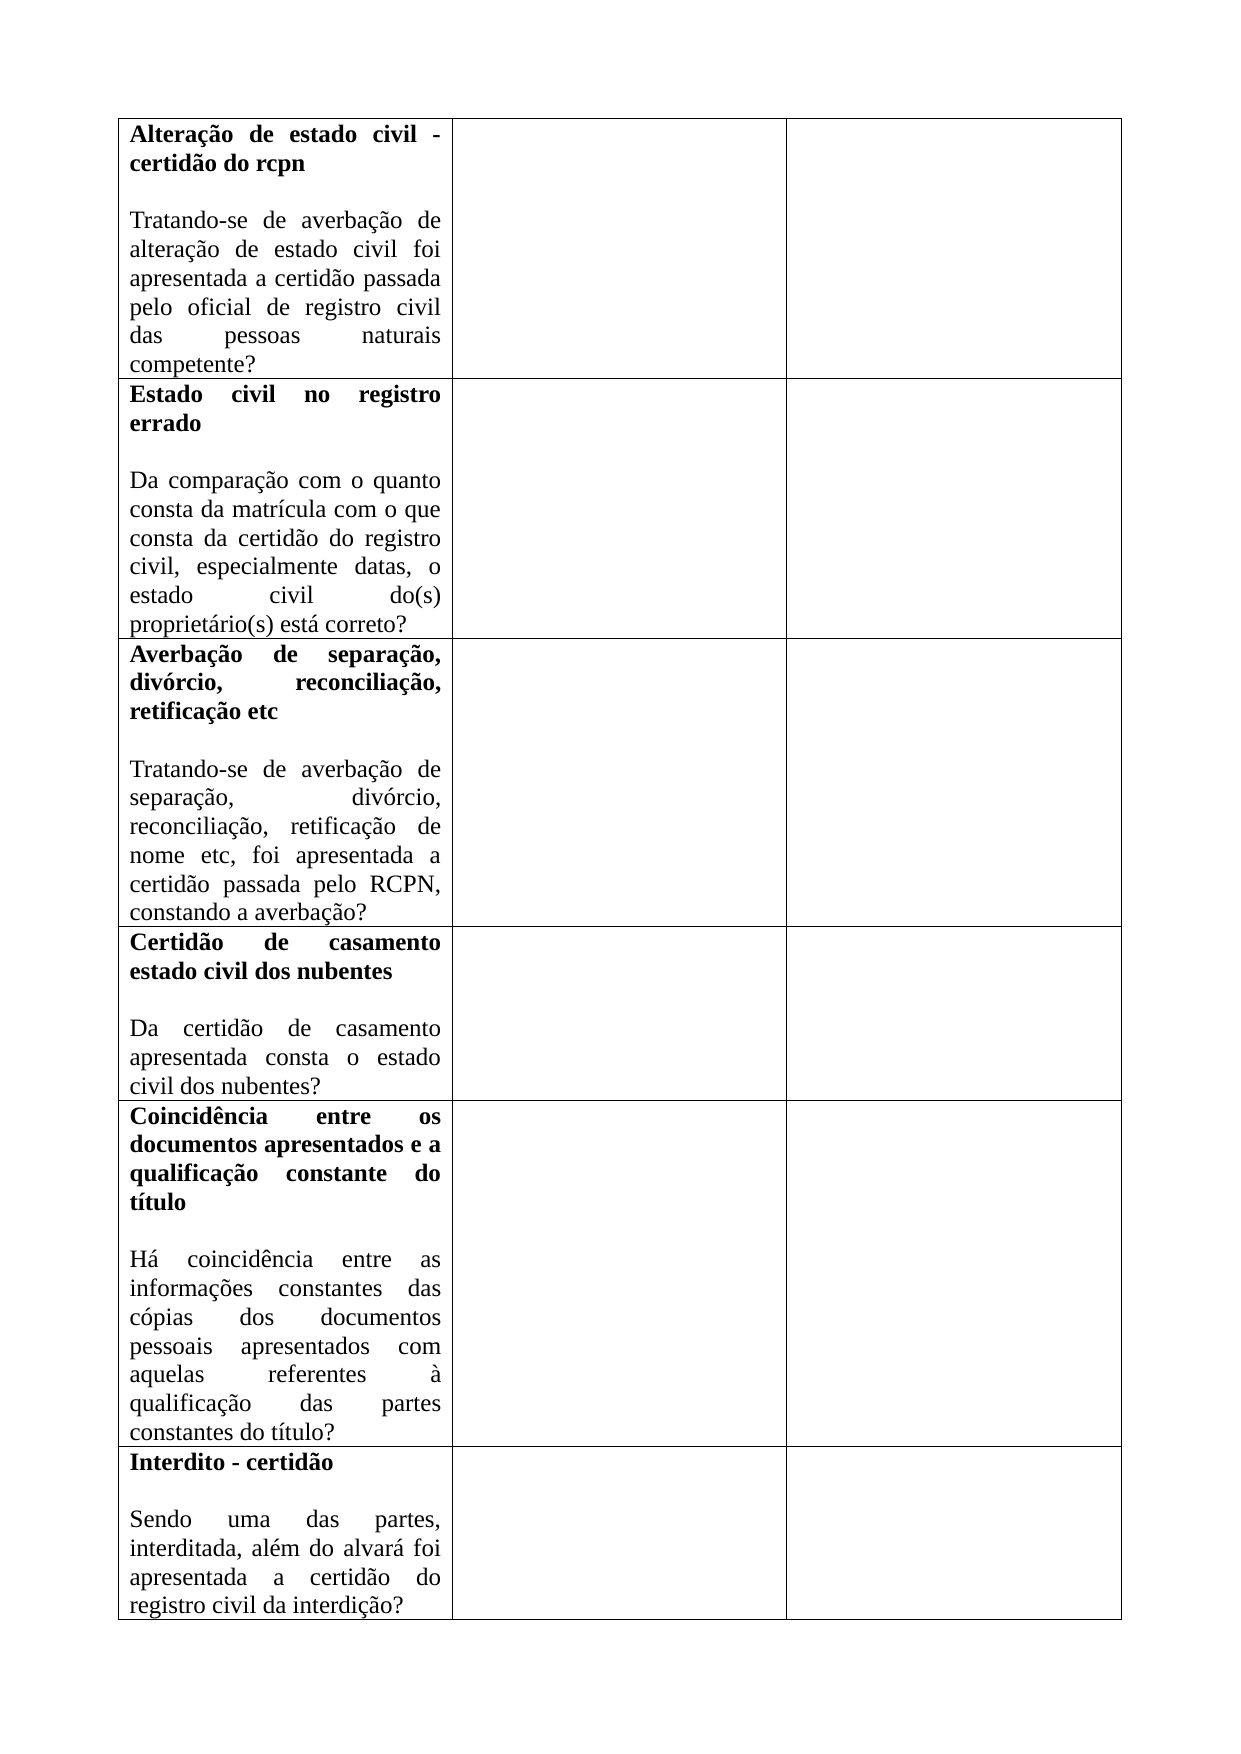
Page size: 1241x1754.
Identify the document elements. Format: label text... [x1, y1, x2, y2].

table_cell Certidão de casamento estado civil dos nubentes Da certidão de casamento apresentada consta o estado civil dos nubentes? [119, 927, 452, 1100]
table_cell [787, 119, 1121, 378]
table_cell [787, 927, 1121, 1100]
table_cell Averbação de separação, divórcio, reconciliação, retificação etc Tratando-se de averbação de separação, divórcio, reconciliação, retificação de nome etc, foi apresentada a certidão passada pelo RCPN, constando a averbação? [119, 639, 452, 926]
table_cell Coincidência entre os documentos apresentados e a qualificação constante do título Há coincidência entre as informações constantes das cópias dos documentos pessoais apresentados com aquelas referentes à qualificação das partes constantes do título? [119, 1101, 452, 1446]
table_cell Alteração de estado civil - certidão do rcpn Tratando-se de averbação de alteração de estado civil foi apresentada a certidão passada pelo oficial de registro civil das pessoas naturais competente? [119, 119, 452, 378]
table_cell [453, 1447, 786, 1619]
table_cell [787, 1101, 1121, 1446]
table_cell [787, 1447, 1121, 1619]
table_cell [453, 639, 786, 926]
table_cell [453, 119, 786, 378]
table_cell Interdito - certidão Sendo uma das partes, interditada, além do alvará foi apresentada a certidão do registro civil da interdição? [119, 1447, 452, 1619]
table_cell [453, 1101, 786, 1446]
table_cell [787, 639, 1121, 926]
table_cell [453, 379, 786, 638]
table_cell [453, 927, 786, 1100]
table_cell Estado civil no registro errado Da comparação com o quanto consta da matrícula com o que consta da certidão do registro civil, especialmente datas, o estado civil do(s) proprietário(s) está correto? [119, 379, 452, 638]
table_cell [787, 379, 1121, 638]
